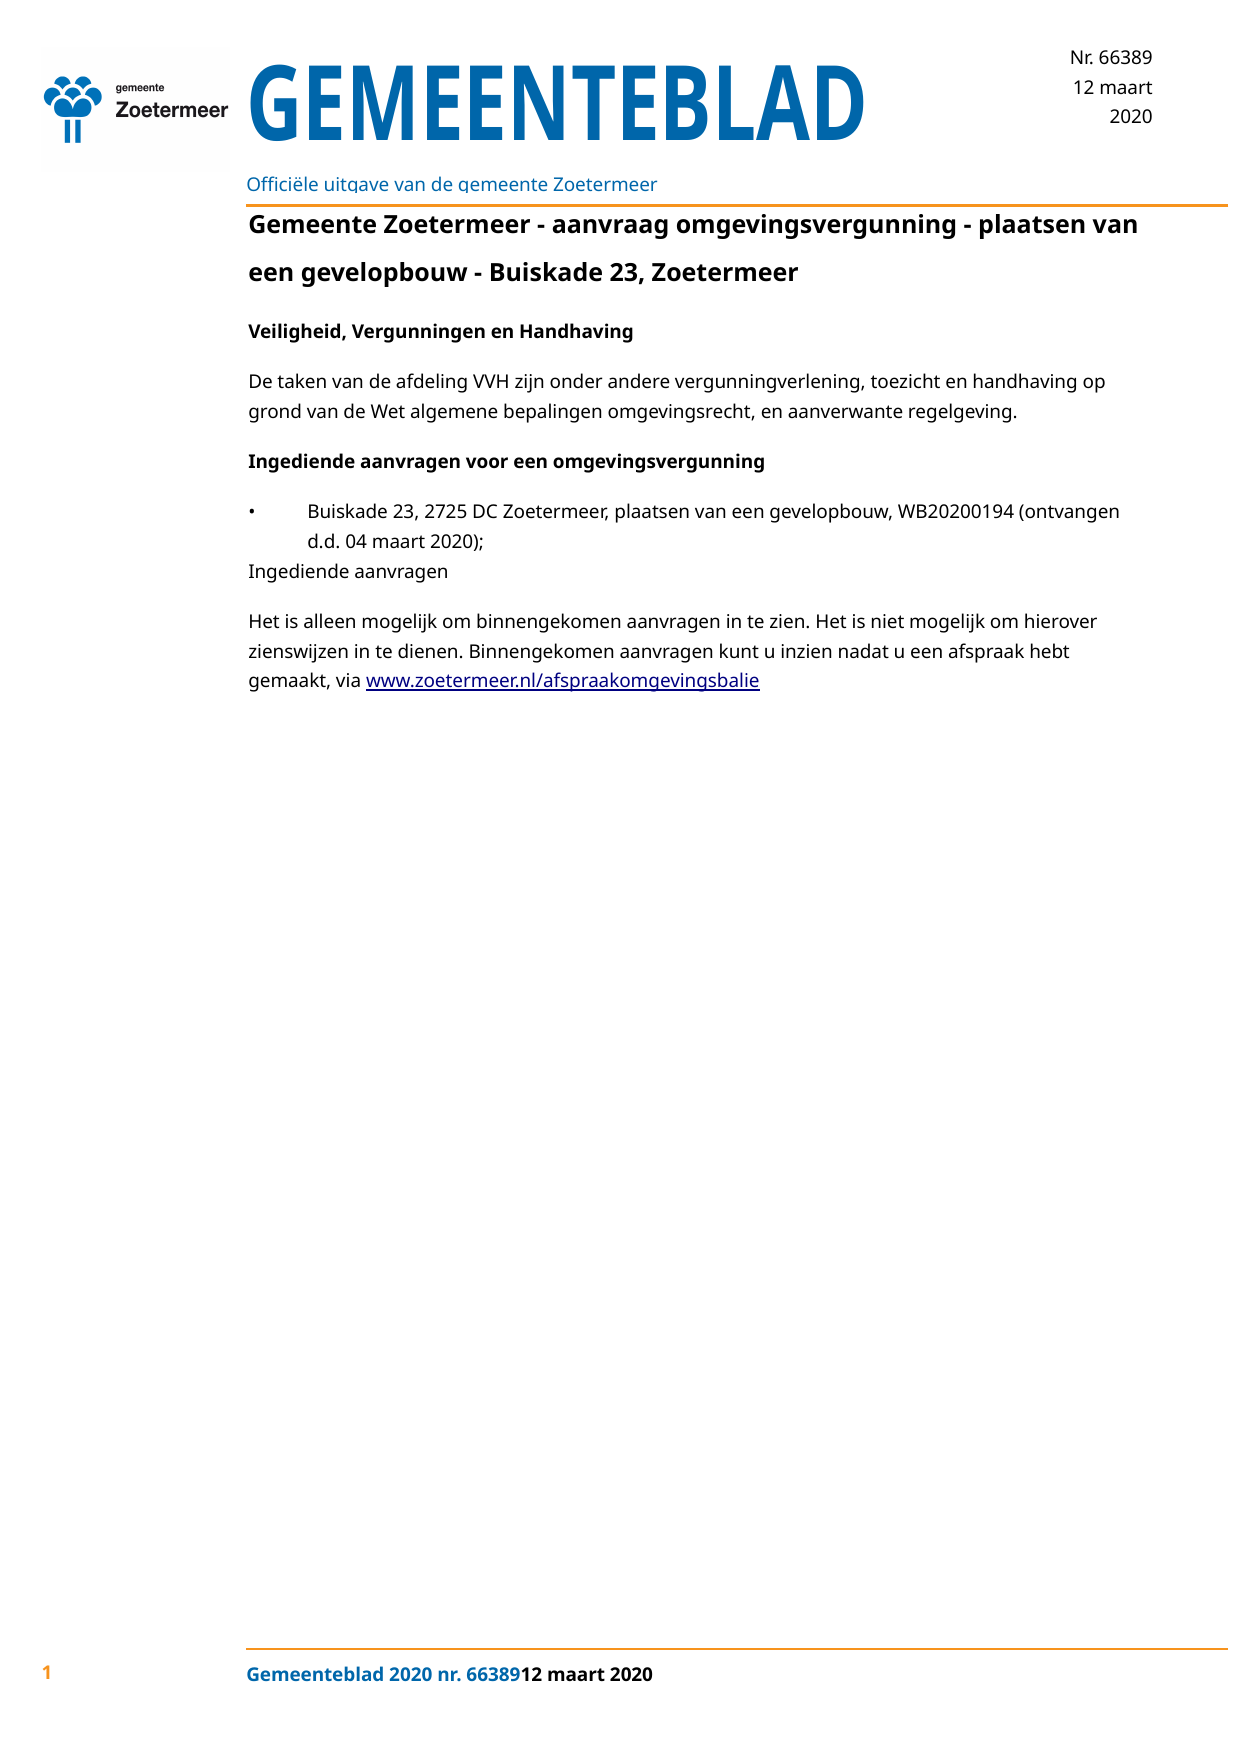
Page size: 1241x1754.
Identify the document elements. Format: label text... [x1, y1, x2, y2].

text Gemeente Zoetermeer - aanvraag omgevingsvergunning - plaatsen van een gevelopbouw - Buiskade 23, Zoetermeer [248, 207, 1152, 288]
text Het is alleen mogelijk om binnengekomen aanvragen in te zien. Het is niet mogelijk om hierover zienswijzen in te dienen. Binnengekomen aanvragen kunt u inzien nadat u een afspraak hebt gemaakt, via www.zoetermeer.nl/afspraakomgevingsbalie [248, 608, 1152, 693]
text Ingediende aanvragen voor een omgevingsvergunning [248, 448, 1152, 474]
text Veiligheid, Vergunningen en Handhaving [248, 318, 1152, 344]
text De taken van de afdeling VVH zijn onder andere vergunningverlening, toezicht en handhaving op grond van de Wet algemene bepalingen omgevingsrecht, en aanverwante regelgeving. [248, 368, 1152, 424]
text Ingediende aanvragen [248, 558, 1152, 584]
list Buiskade 23, 2725 DC Zoetermeer, plaatsen van een gevelopbouw, WB20200194 (ontvangen d.d. 04 maart 2020); [248, 499, 1152, 554]
picture [41, 47, 231, 172]
